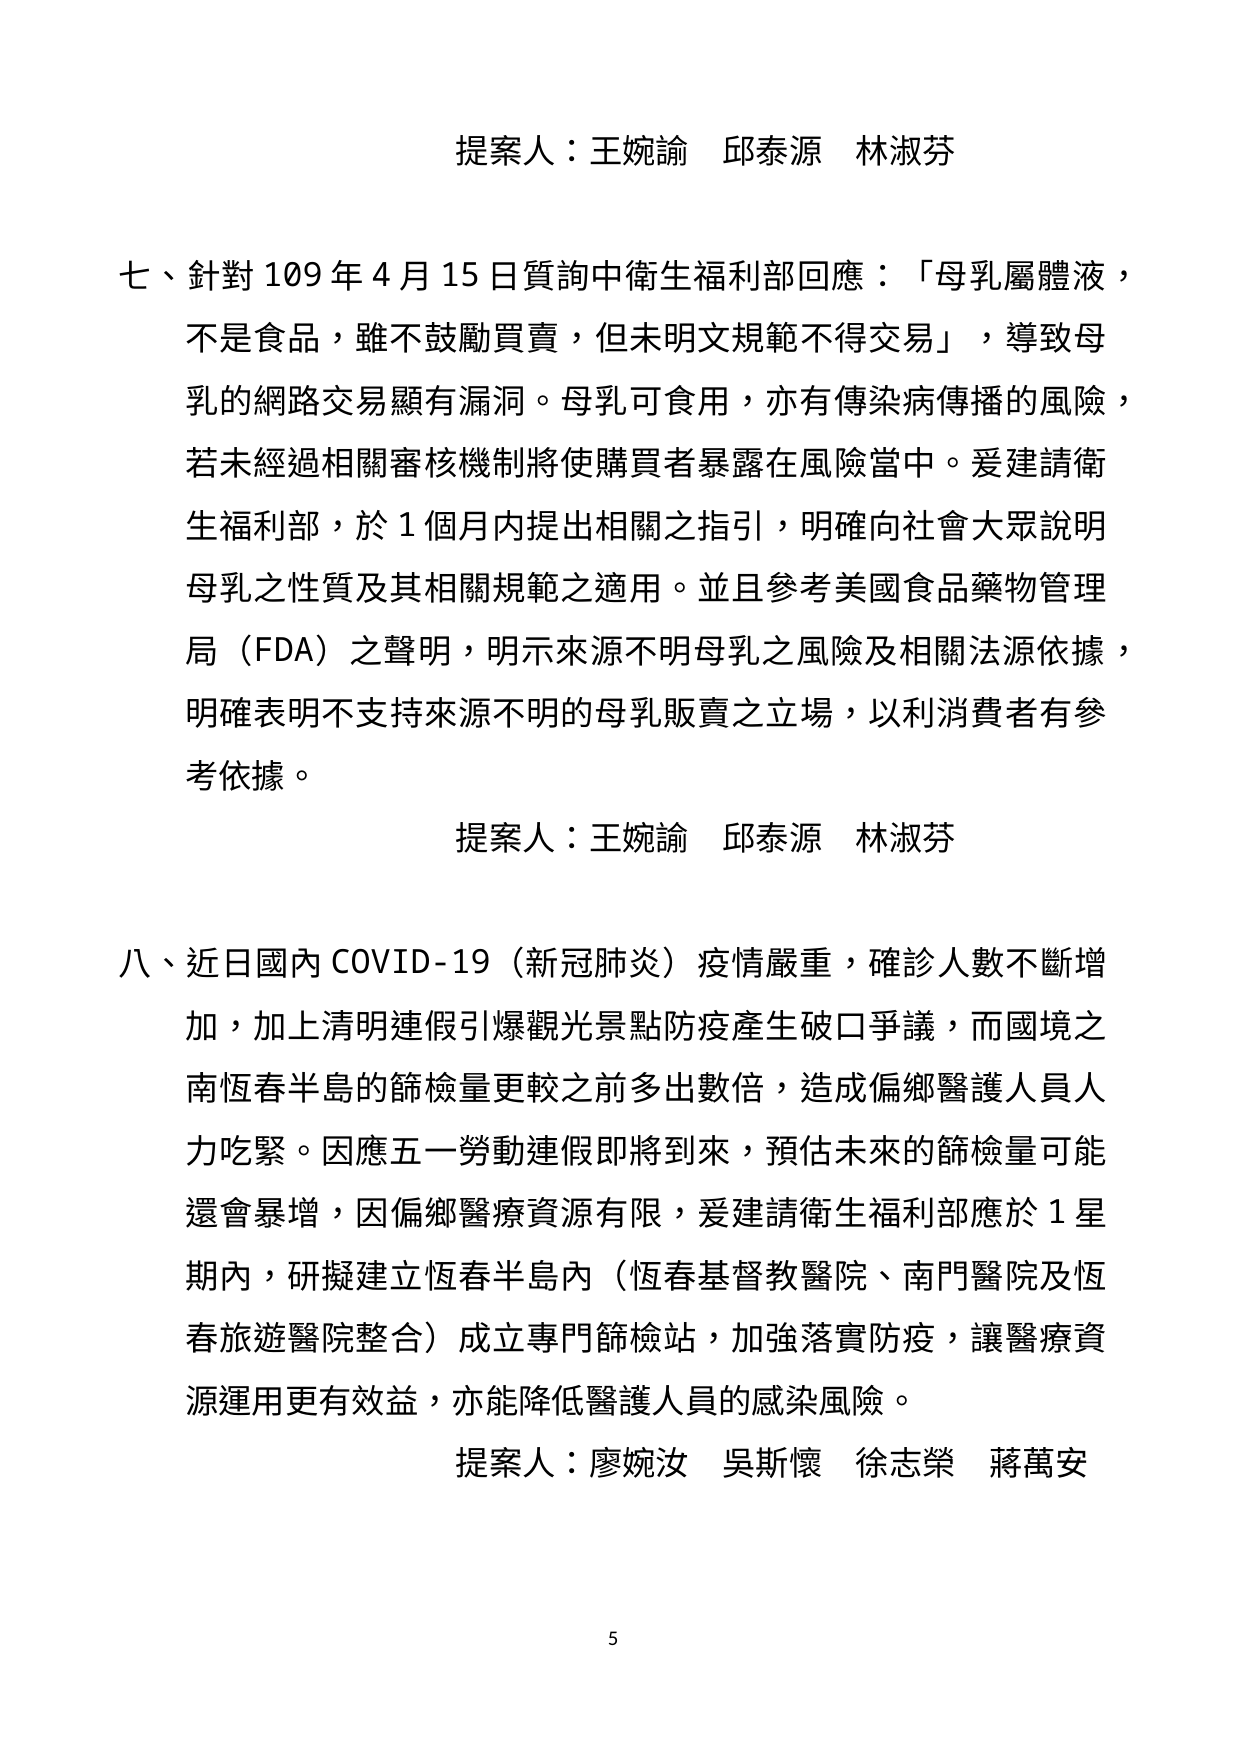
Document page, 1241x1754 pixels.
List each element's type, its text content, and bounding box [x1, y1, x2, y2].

text 提案人：王婉諭 邱泰源 林淑芬 [456, 794, 1107, 857]
text 提案人：廖婉汝 吳斯懷 徐志榮 蔣萬安 [456, 1419, 1107, 1482]
text 八、近日國內COVID-19（新冠肺炎）疫情嚴重，確診人數不斷增加，加上清明連假引爆觀光景點防疫產生破口爭議，而國境之南恆春半島的篩檢量更較之前多出數倍，造成偏鄉醫護人員人力吃緊。因應五一勞動連假即將到來，預估未來的篩檢量可能還會暴增，因偏鄉醫療資源有限，爰建請衛生福利部應於1星期內，研擬建立恆春半島內（恆春基督教醫院、南門醫院及恆春旅遊醫院整合）成立專門篩檢站，加強落實防疫，讓醫療資源運用更有效益，亦能降低醫護人員的感染風險。 [118, 919, 1107, 1419]
text 七、針對109年4月15日質詢中衛生福利部回應：「母乳屬體液，不是食品，雖不鼓勵買賣，但未明文規範不得交易」，導致母乳的網路交易顯有漏洞。母乳可食用，亦有傳染病傳播的風險，若未經過相關審核機制將使購買者暴露在風險當中。爰建請衛生福利部，於1個月内提出相關之指引，明確向社會大眾說明母乳之性質及其相關規範之適用。並且參考美國食品藥物管理局（FDA）之聲明，明示來源不明母乳之風險及相關法源依據，明確表明不支持來源不明的母乳販賣之立場，以利消費者有參考依據。 [118, 232, 1107, 794]
text 提案人：王婉諭 邱泰源 林淑芬 [456, 107, 1107, 169]
